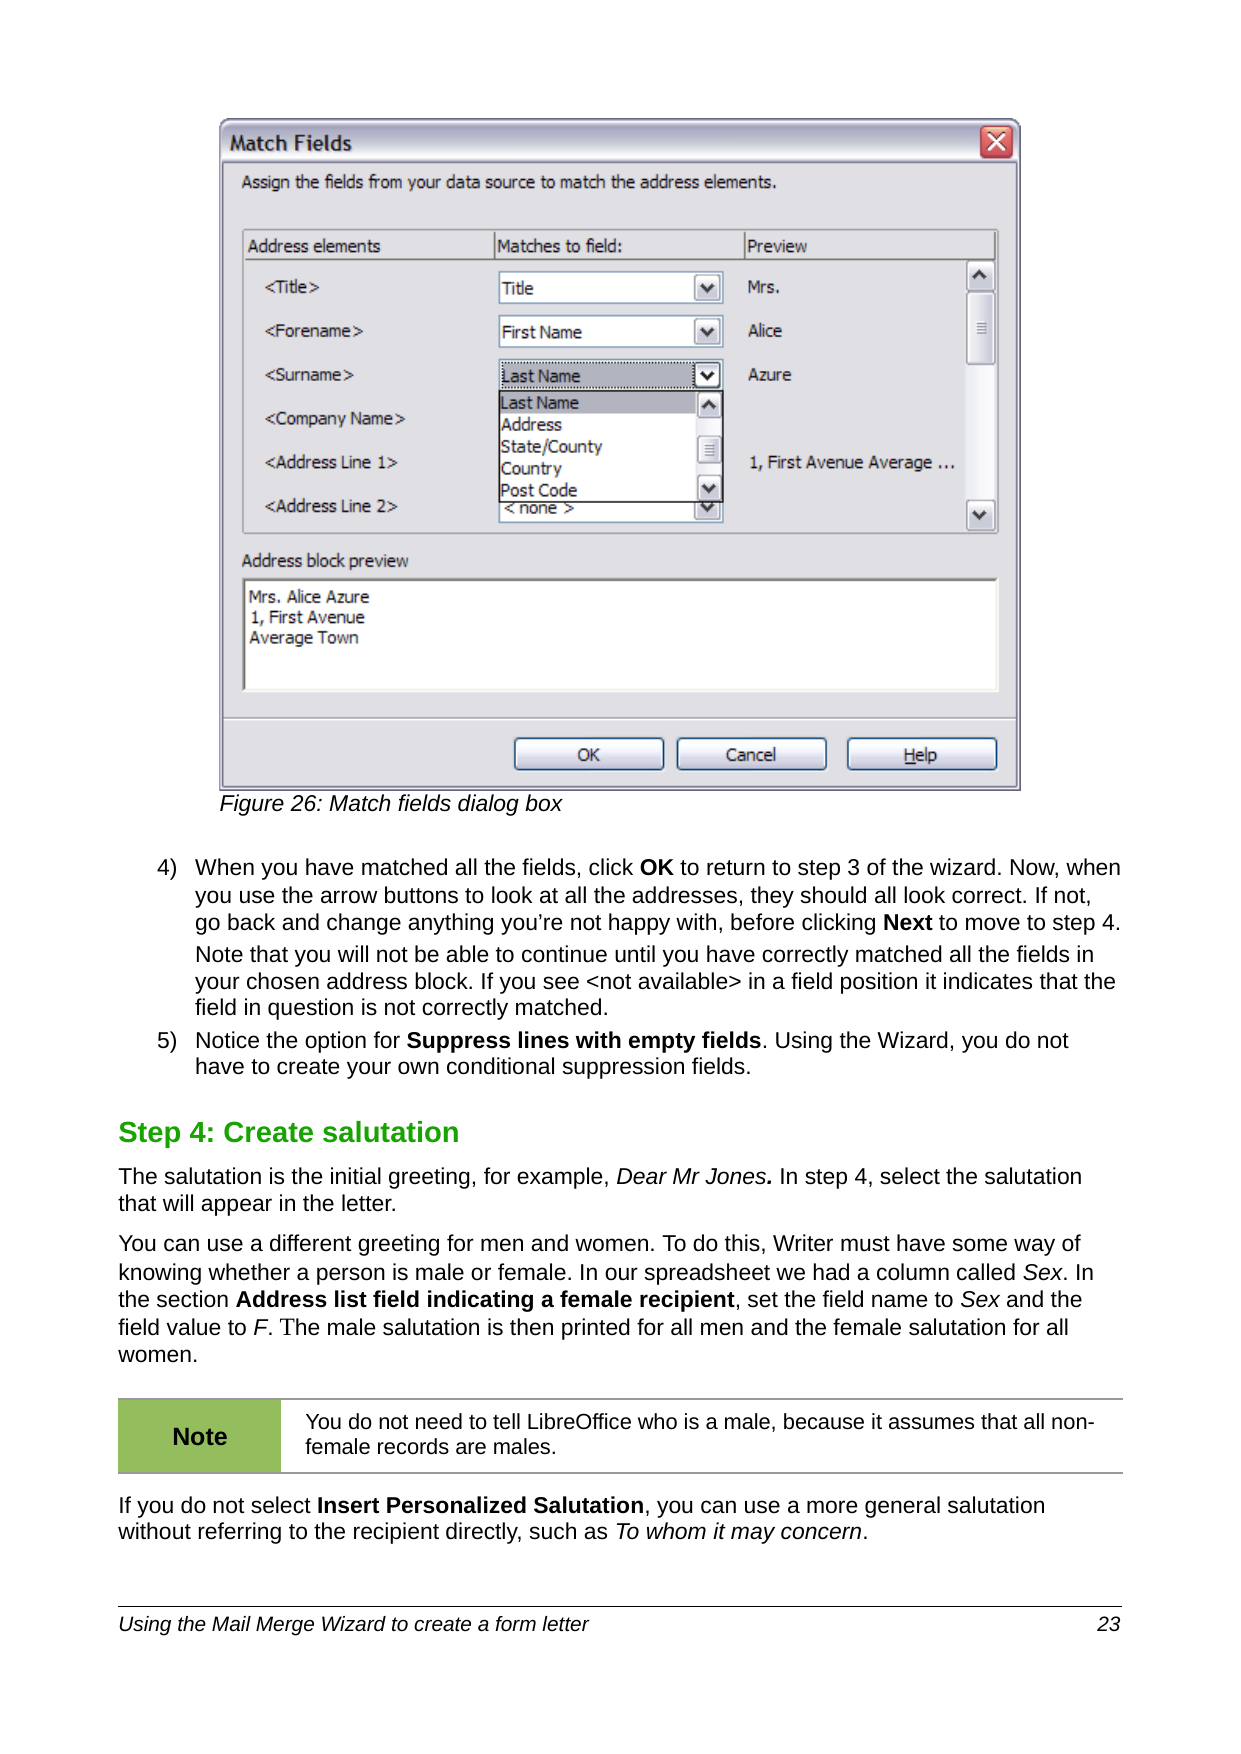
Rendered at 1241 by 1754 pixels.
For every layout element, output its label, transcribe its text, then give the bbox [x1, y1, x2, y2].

text You can use a different greeting for men and women. To do this, Writer must have some way of knowing whether a person is male or female. In our spreadsheet we had a column called Sex. In the section Address list field indicating a female recipient, set the field name to Sex and the field value to F. The male salutation is then printed for all men and the female salutation for all women. [118, 1228, 1122, 1367]
picture [219, 118, 1021, 791]
list Note that you will not be able to continue until you have correctly matched all the fields in your chosen address block. If you see <not available> in a field position it indicates that the field in question is not correctly matched. [195, 941, 1122, 1021]
subtitle Step 4: Create salutation [118, 1115, 1122, 1148]
list When you have matched all the fields, click OK to return to step 3 of the wizard. Now, when you use the arrow buttons to look at all the addresses, they should all look correct. If not, go back and change anything you’re not happy with, before clicking Next to move to step 4. [177, 854, 1122, 935]
text If you do not select Insert Personalized Salutation, you can use a more general salutation without referring to the recipient directly, such as To whom it may concern. [118, 1492, 1122, 1544]
list Notice the option for Suppress lines with empty fields. Using the Wizard, you do not have to create your own conditional suppression fields. [177, 1027, 1122, 1079]
table_header You do not need to tell LibreOffice who is a male, because it assumes that all non-female records are males. [281, 1400, 1122, 1472]
text The salutation is the initial greeting, for example, Dear Mr Jones. In step 4, select the salutation that will appear in the letter. [118, 1161, 1122, 1216]
text Figure 26: Match fields dialog box [219, 791, 1021, 816]
table_header Note [118, 1400, 281, 1472]
